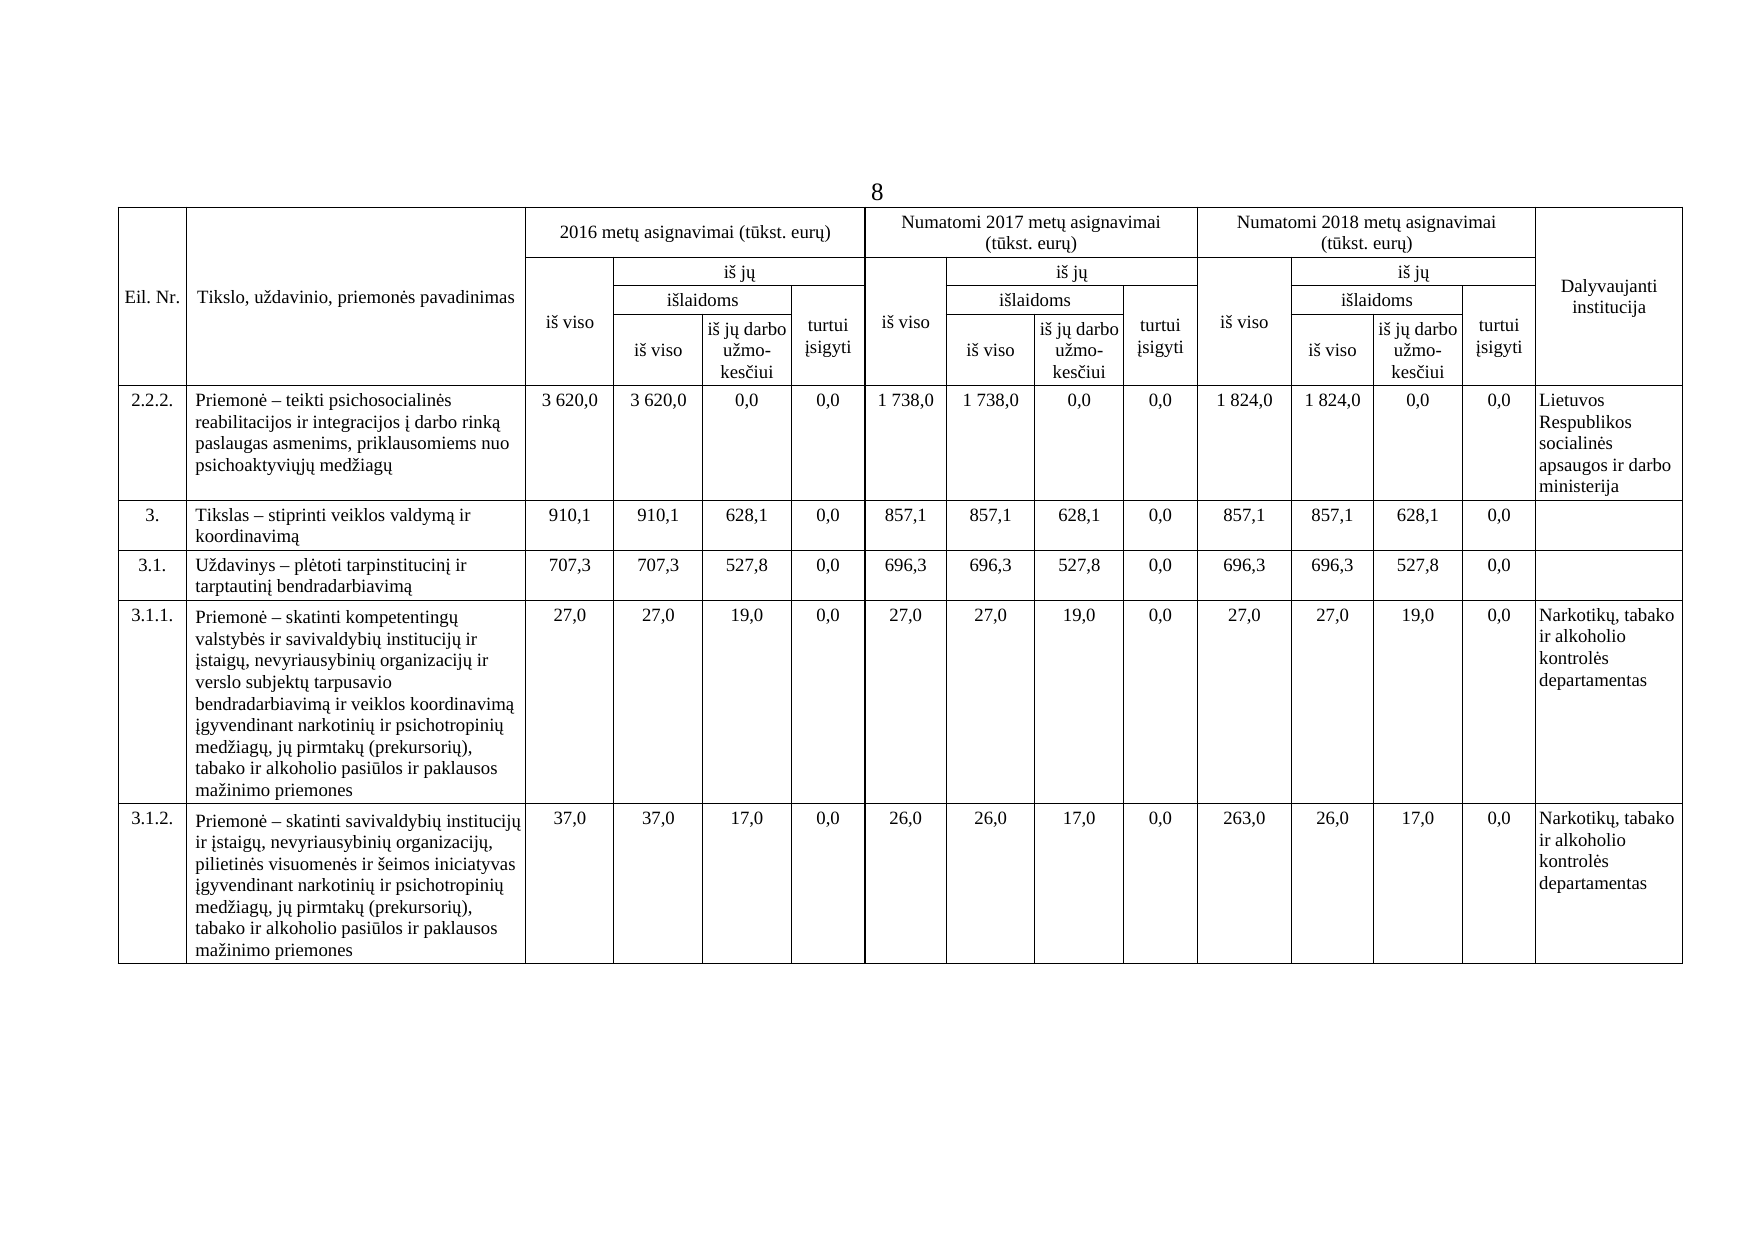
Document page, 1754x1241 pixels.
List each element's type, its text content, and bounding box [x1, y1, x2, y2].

table_cell 0,0 [792, 551, 864, 600]
table_cell 0,0 [1035, 386, 1123, 500]
table_cell 857,1 [1198, 501, 1291, 550]
table_cell 0,0 [1124, 601, 1197, 803]
table_cell 857,1 [866, 501, 946, 550]
table_cell išlaidoms [614, 286, 791, 313]
table_cell 17,0 [703, 804, 791, 963]
table_cell 19,0 [1035, 601, 1123, 803]
table_cell Uždavinys – plėtoti tarpinstitucinį ir tarptautinį bendradarbiavimą [187, 551, 525, 600]
table_cell 857,1 [947, 501, 1034, 550]
table_cell 27,0 [526, 601, 613, 803]
table_cell 2.2.2. [119, 386, 186, 500]
table_cell 696,3 [866, 551, 946, 600]
table_cell 628,1 [1035, 501, 1123, 550]
table_cell turtui įsigyti [792, 286, 864, 385]
table_cell 0,0 [1463, 501, 1535, 550]
table_cell 26,0 [866, 804, 946, 963]
table_cell [1536, 551, 1682, 600]
table_cell iš viso [526, 258, 613, 385]
table_cell 19,0 [1374, 601, 1462, 803]
table_header 2016 metų asignavimai (tūkst. eurų) [526, 208, 864, 257]
table_cell iš viso [1198, 258, 1291, 385]
table_cell iš jų darbo užmo-kesčiui [1035, 315, 1123, 385]
table_header Eil. Nr. [119, 208, 186, 385]
table_cell 696,3 [1198, 551, 1291, 600]
table_cell Priemonė – skatinti savivaldybių institucijų ir įstaigų, nevyriausybinių organizacijų, pilietinės visuomenės ir šeimos iniciatyvas įgyvendinant narkotinių ir psichotropinių medžiagų, jų pirmtakų (prekursorių), tabako ir alkoholio pasiūlos ir paklausos mažinimo priemones [187, 804, 525, 963]
table_cell 527,8 [703, 551, 791, 600]
table_cell 19,0 [703, 601, 791, 803]
table_header Numatomi 2018 metų asignavimai (tūkst. eurų) [1198, 208, 1535, 257]
table_cell 0,0 [792, 601, 864, 803]
table_cell 3.1.2. [119, 804, 186, 963]
table_cell Narkotikų, tabako ir alkoholio kontrolės departamentas [1536, 804, 1682, 963]
table_cell 3 620,0 [526, 386, 613, 500]
table_cell 27,0 [866, 601, 946, 803]
table_cell 910,1 [614, 501, 702, 550]
table_cell 0,0 [1463, 804, 1535, 963]
table_cell turtui įsigyti [1124, 286, 1197, 385]
table_cell 3.1. [119, 551, 186, 600]
table_cell 0,0 [1463, 386, 1535, 500]
table_cell 1 738,0 [866, 386, 946, 500]
table_cell 1 738,0 [947, 386, 1034, 500]
table_cell 0,0 [1463, 551, 1535, 600]
table_cell 27,0 [947, 601, 1034, 803]
table_cell 27,0 [614, 601, 702, 803]
table_cell 0,0 [792, 804, 864, 963]
table_header Tikslo, uždavinio, priemonės pavadinimas [187, 208, 525, 385]
table_cell 26,0 [1292, 804, 1373, 963]
table_cell 628,1 [703, 501, 791, 550]
table_cell 0,0 [1124, 386, 1197, 500]
table_cell Tikslas – stiprinti veiklos valdymą ir koordinavimą [187, 501, 525, 550]
table_cell iš viso [866, 258, 946, 385]
table_cell 27,0 [1198, 601, 1291, 803]
table_cell 527,8 [1035, 551, 1123, 600]
table_cell 1 824,0 [1292, 386, 1373, 500]
table_cell 3.1.1. [119, 601, 186, 803]
table_cell 0,0 [1124, 551, 1197, 600]
table_cell išlaidoms [947, 286, 1123, 313]
table_cell 3. [119, 501, 186, 550]
table_cell 696,3 [947, 551, 1034, 600]
table_cell 696,3 [1292, 551, 1373, 600]
table_cell 628,1 [1374, 501, 1462, 550]
table_cell 0,0 [703, 386, 791, 500]
table_cell 37,0 [526, 804, 613, 963]
table_cell iš viso [1292, 315, 1373, 385]
table_cell iš jų [1292, 258, 1535, 285]
table_cell 707,3 [526, 551, 613, 600]
table_cell 0,0 [1374, 386, 1462, 500]
table_cell Lietuvos Respublikos socialinės apsaugos ir darbo ministerija [1536, 386, 1682, 500]
table_header Numatomi 2017 metų asignavimai (tūkst. eurų) [866, 208, 1197, 257]
table_cell 527,8 [1374, 551, 1462, 600]
table_cell [1536, 501, 1682, 550]
table_cell iš jų [614, 258, 864, 285]
table_header Dalyvaujanti institucija [1536, 208, 1682, 385]
table_cell 17,0 [1035, 804, 1123, 963]
table_cell išlaidoms [1292, 286, 1462, 313]
table_cell 26,0 [947, 804, 1034, 963]
table_cell 27,0 [1292, 601, 1373, 803]
table_cell Narkotikų, tabako ir alkoholio kontrolės departamentas [1536, 601, 1682, 803]
table_cell 17,0 [1374, 804, 1462, 963]
table_cell iš viso [614, 315, 702, 385]
table_cell iš viso [947, 315, 1034, 385]
table_cell iš jų [947, 258, 1197, 285]
table_cell Priemonė – skatinti kompetentingų valstybės ir savivaldybių institucijų ir įstaigų, nevyriausybinių organizacijų ir verslo subjektų tarpusavio bendradarbiavimą ir veiklos koordinavimą įgyvendinant narkotinių ir psichotropinių medžiagų, jų pirmtakų (prekursorių), tabako ir alkoholio pasiūlos ir paklausos mažinimo priemones [187, 601, 525, 803]
table_cell turtui įsigyti [1463, 286, 1535, 385]
table_cell 37,0 [614, 804, 702, 963]
table_cell 3 620,0 [614, 386, 702, 500]
table_cell 0,0 [1463, 601, 1535, 803]
table_cell Priemonė – teikti psichosocialinės reabilitacijos ir integracijos į darbo rinką paslaugas asmenims, priklausomiems nuo psichoaktyviųjų medžiagų [187, 386, 525, 500]
table_cell 0,0 [1124, 501, 1197, 550]
table_cell iš jų darbo užmo-kesčiui [703, 315, 791, 385]
table_cell iš jų darbo užmo-kesčiui [1374, 315, 1462, 385]
table_cell 0,0 [1124, 804, 1197, 963]
table_cell 1 824,0 [1198, 386, 1291, 500]
table_cell 0,0 [792, 501, 864, 550]
table_cell 263,0 [1198, 804, 1291, 963]
table_cell 0,0 [792, 386, 864, 500]
table_cell 707,3 [614, 551, 702, 600]
table_cell 857,1 [1292, 501, 1373, 550]
table_cell 910,1 [526, 501, 613, 550]
